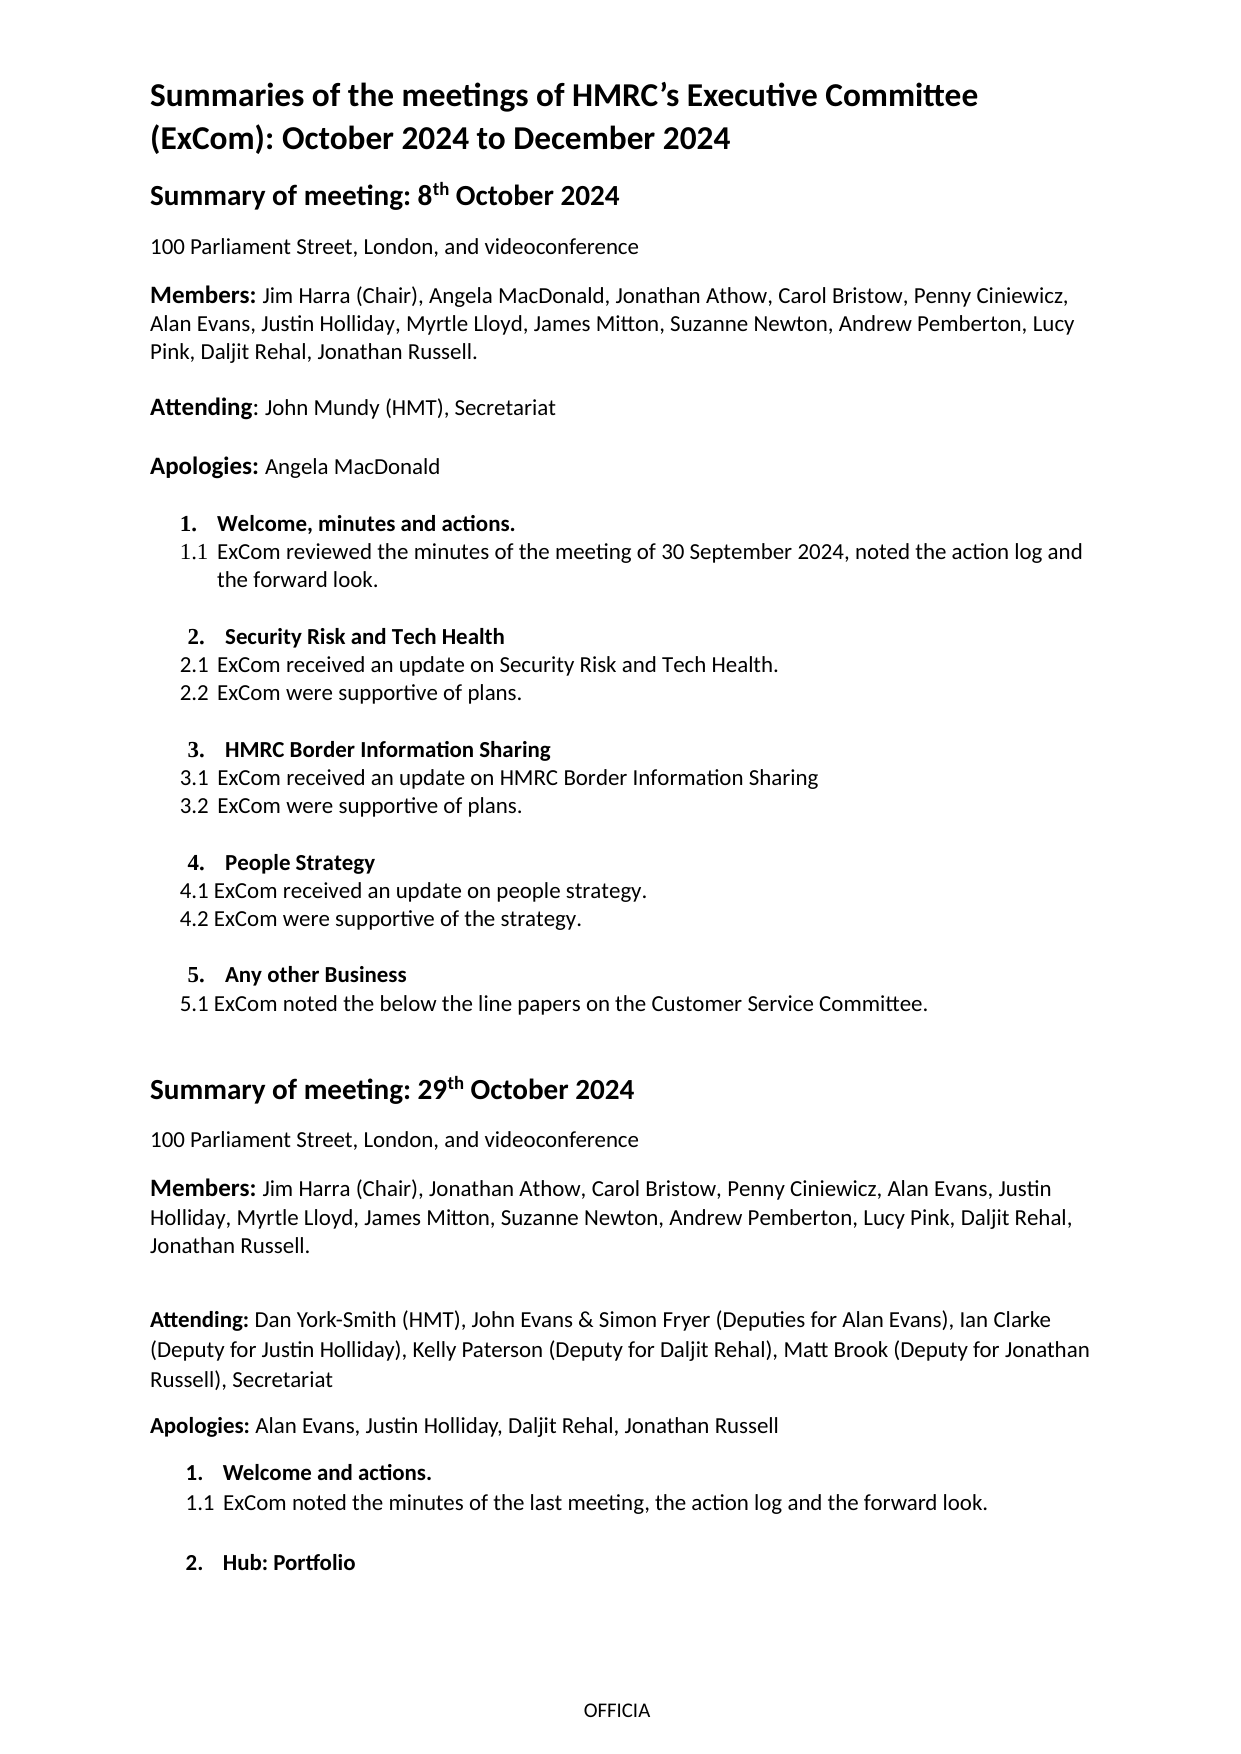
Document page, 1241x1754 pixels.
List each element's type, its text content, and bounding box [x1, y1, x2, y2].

list Security Risk and Tech Health [187, 622, 1090, 650]
list ExCom received an update on Security Risk and Tech Health. [179, 650, 1090, 678]
text 100 Parliament Street, London, and videoconference [150, 1126, 1090, 1154]
text 4.1 ExCom received an update on people strategy. [179, 876, 1090, 904]
text Summaries of the meetings of HMRC’s Executive Committee (ExCom): October 2024 to December 2024 [150, 74, 1090, 158]
text Members: Jim Harra (Chair), Jonathan Athow, Carol Bristow, Penny Ciniewicz, Alan Evans, Justin Holliday, Myrtle Lloyd, James Mitton, Suzanne Newton, Andrew Pemberton, Lucy Pink, Daljit Rehal, Jonathan Russell. [150, 1172, 1090, 1259]
list ExCom noted the minutes of the last meeting, the action log and the forward look. [185, 1488, 1090, 1516]
list Welcome and actions. [185, 1458, 1090, 1486]
text Summary of meeting: 29th October 2024 [150, 1071, 1090, 1107]
text Attending: Dan York-Smith (HMT), John Evans & Simon Fryer (Deputies for Alan Evans), Ian Clarke (Deputy for Justin Holliday), Kelly Paterson (Deputy for Daljit Rehal), Matt Brook (Deputy for Jonathan Russell), Secretariat [150, 1305, 1090, 1393]
text 4.2 ExCom were supportive of the strategy. [179, 904, 1090, 932]
text 100 Parliament Street, London, and videoconference [150, 232, 1090, 260]
list ExCom received an update on HMRC Border Information Sharing [179, 763, 1090, 791]
list Any other Business [187, 961, 1090, 989]
list ExCom reviewed the minutes of the meeting of 30 September 2024, noted the action log and the forward look. [179, 537, 1090, 593]
list ExCom were supportive of plans. [179, 678, 1090, 706]
list Hub: Portfolio [185, 1548, 1090, 1576]
list HMRC Border Information Sharing [187, 735, 1090, 763]
text Attending: John Mundy (HMT), Secretariat [150, 391, 1090, 421]
text Apologies: Angela MacDonald [150, 450, 1090, 481]
text Members: Jim Harra (Chair), Angela MacDonald, Jonathan Athow, Carol Bristow, Penny Ciniewicz, Alan Evans, Justin Holliday, Myrtle Lloyd, James Mitton, Suzanne Newton, Andrew Pemberton, Lucy Pink, Daljit Rehal, Jonathan Russell. [150, 279, 1090, 365]
list Welcome, minutes and actions. [179, 509, 1090, 537]
text 5.1 ExCom noted the below the line papers on the Customer Service Committee. [179, 989, 1090, 1017]
text Summary of meeting: 8th October 2024 [150, 177, 1090, 213]
list People Strategy [187, 848, 1090, 876]
list ExCom were supportive of plans. [179, 791, 1090, 819]
text Apologies: Alan Evans, Justin Holliday, Daljit Rehal, Jonathan Russell [150, 1412, 1090, 1440]
